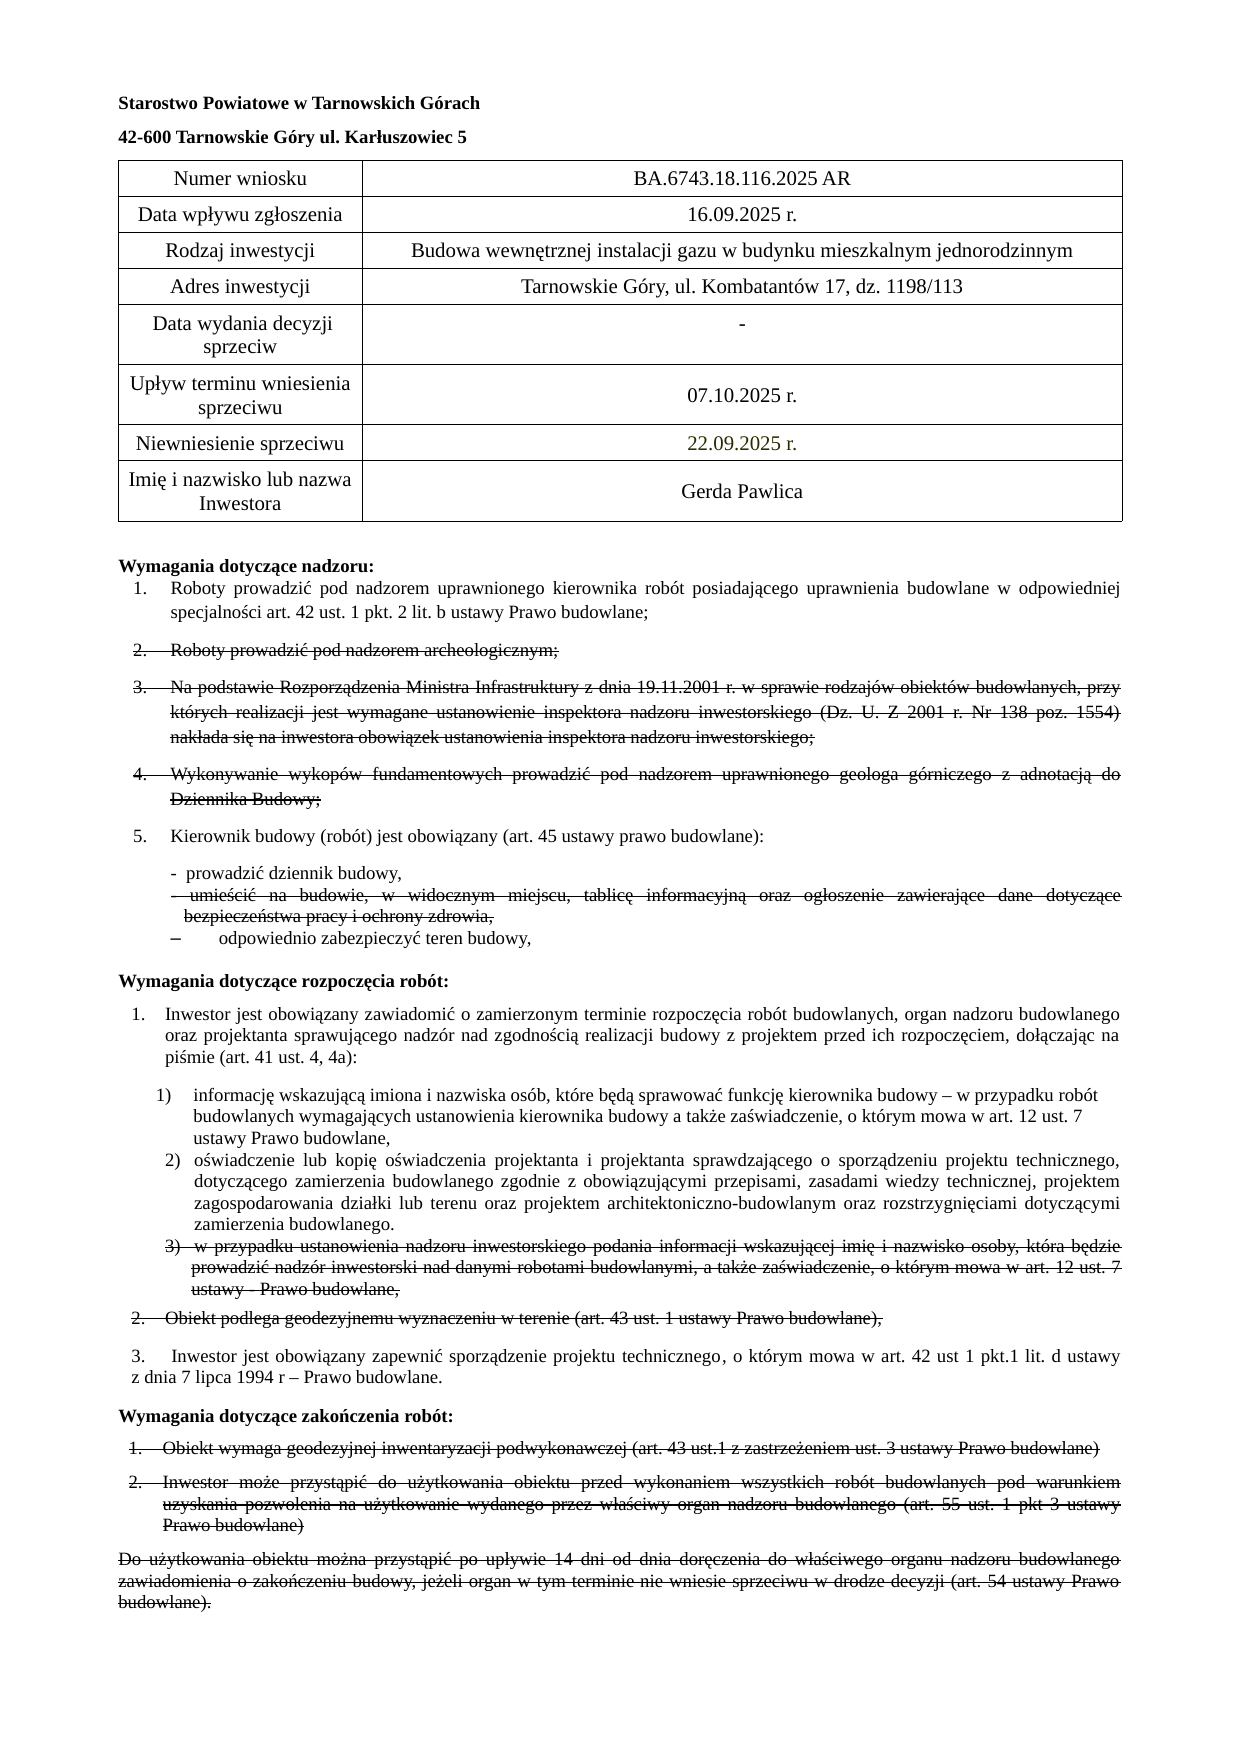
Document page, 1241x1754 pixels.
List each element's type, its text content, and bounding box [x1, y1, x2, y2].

list Wykonywanie wykopów fundamentowych prowadzić pod nadzorem uprawnionego geologa górniczego z adnotacją do Dziennika Budowy; [133, 763, 1122, 809]
table_header BA.6743.18.116.2025 AR [363, 161, 1122, 196]
table_cell Niewniesienie sprzeciwu [119, 425, 362, 460]
table_cell Adres inwestycji [119, 269, 362, 304]
text Wymagania dotyczące rozpoczęcia robót: [118, 970, 1122, 992]
table_cell - [363, 305, 1122, 364]
table_cell Rodzaj inwestycji [119, 233, 362, 268]
text Do użytkowania obiektu można przystąpić po upływie 14 dni od dnia doręczenia do właściwego organu nadzoru budowlanego zawiadomienia o zakończeniu budowy, jeżeli organ w tym terminie nie wniesie sprzeciwu w drodze decyzji (art. 54 ustawy Prawo budowlane). [118, 1548, 1122, 1613]
list Roboty prowadzić pod nadzorem uprawnionego kierownika robót posiadającego uprawnienia budowlane w odpowiedniej specjalności art. 42 ust. 1 pkt. 2 lit. b ustawy Prawo budowlane; [133, 577, 1122, 623]
text - prowadzić dziennik budowy, [170, 862, 1122, 884]
list Roboty prowadzić pod nadzorem archeologicznym; [133, 639, 1122, 660]
list Inwestor jest obowiązany zawiadomić o zamierzonym terminie rozpoczęcia robót budowlanych, organ nadzoru budowlanego oraz projektanta sprawującego nadzór nad zgodnością realizacji budowy z projektem przed ich rozpoczęciem, dołączając na piśmie (art. 41 ust. 4, 4a): [131, 1002, 1122, 1067]
table_header Numer wniosku [119, 161, 362, 196]
list informację wskazującą imiona i nazwiska osób, które będą sprawować funkcję kierownika budowy – w przypadku robót budowlanych wymagających ustanowienia kierownika budowy a także zaświadczenie, o którym mowa w art. 12 ust. 7 ustawy Prawo budowlane, [156, 1084, 1122, 1148]
list Kierownik budowy (robót) jest obowiązany (art. 45 ustawy prawo budowlane): [133, 825, 1122, 847]
text Wymagania dotyczące zakończenia robót: [118, 1405, 1122, 1426]
table_cell Imię i nazwisko lub nazwa Inwestora [119, 461, 362, 521]
table_cell Data wpływu zgłoszenia [119, 197, 362, 232]
text 3. Inwestor jest obowiązany zapewnić sporządzenie projektu technicznego, o którym mowa w art. 42 ust 1 pkt.1 lit. d ustawy z dnia 7 lipca 1994 r – Prawo budowlane. [131, 1345, 1122, 1388]
table_cell 22.09.2025 r. [363, 425, 1122, 460]
table_cell 16.09.2025 r. [363, 197, 1122, 232]
table_cell Tarnowskie Góry, ul. Kombatantów 17, dz. 1198/113 [363, 269, 1122, 304]
table_cell Gerda Pawlica [363, 461, 1122, 521]
table_cell Data wydania decyzji sprzeciw [119, 305, 362, 364]
text Starostwo Powiatowe w Tarnowskich Górach [118, 92, 1122, 113]
list Obiekt podlega geodezyjnemu wyznaczeniu w terenie (art. 43 ust. 1 ustawy Prawo budowlane), [131, 1307, 1122, 1328]
table_cell Upływ terminu wniesienia sprzeciwu [119, 365, 362, 424]
table_cell Budowa wewnętrznej instalacji gazu w budynku mieszkalnym jednorodzinnym [363, 233, 1122, 268]
text 42-600 Tarnowskie Góry ul. Karłuszowiec 5 [118, 126, 1122, 147]
text - umieścić na budowie, w widocznym miejscu, tablicę informacyjną oraz ogłoszenie zawierające dane dotyczące bezpieczeństwa pracy i ochrony zdrowia, [171, 884, 1122, 896]
list Na podstawie Rozporządzenia Ministra Infrastruktury z dnia 19.11.2001 r. w sprawie rodzajów obiektów budowlanych, przy których realizacji jest wymagane ustanowienie inspektora nadzoru inwestorskiego (Dz. U. Z 2001 r. Nr 138 poz. 1554) nakłada się na inwestora obowiązek ustanowienia inspektora nadzoru inwestorskiego; [133, 676, 1122, 747]
text 3) w przypadku ustanowienia nadzoru inwestorskiego podania informacji wskazującej imię i nazwisko osoby, która będzie prowadzić nadzór inwestorski nad danymi robotami budowlanymi, a także zaświadczenie, o którym mowa w art. 12 ust. 7 ustawy - Prawo budowlane, [165, 1248, 1122, 1299]
list Inwestor może przystąpić do użytkowania obiektu przed wykonaniem wszystkich robót budowlanych pod warunkiem uzyskania pozwolenia na użytkowanie wydanego przez właściwy organ nadzoru budowlanego (art. 55 ust. 1 pkt 3 ustawy Prawo budowlane) [128, 1471, 1122, 1536]
list odpowiednio zabezpieczyć teren budowy, [170, 927, 1122, 948]
text Wymagania dotyczące nadzoru: [118, 555, 1122, 577]
text 3) w przypadku ustanowienia nadzoru inwestorskiego podania informacji wskazującej imię i nazwisko osoby, która będzie prowadzić nadzór inwestorski nad danymi robotami budowlanymi, a także zaświadczenie, o którym mowa w art. 12 ust. 7 ustawy - Prawo budowlane, [165, 1235, 1122, 1247]
table_cell 07.10.2025 r. [363, 365, 1122, 424]
list Obiekt wymaga geodezyjnej inwentaryzacji podwykonawczej (art. 43 ust.1 z zastrzeżeniem ust. 3 ustawy Prawo budowlane) [128, 1437, 1122, 1458]
text - umieścić na budowie, w widocznym miejscu, tablicę informacyjną oraz ogłoszenie zawierające dane dotyczące bezpieczeństwa pracy i ochrony zdrowia, [171, 897, 1122, 927]
list oświadczenie lub kopię oświadczenia projektanta i projektanta sprawdzającego o sporządzeniu projektu technicznego, dotyczącego zamierzenia budowlanego zgodnie z obowiązującymi przepisami, zasadami wiedzy technicznej, projektem zagospodarowania działki lub terenu oraz projektem architektoniczno-budowlanym oraz rozstrzygnięciami dotyczącymi zamierzenia budowlanego. [165, 1148, 1122, 1235]
